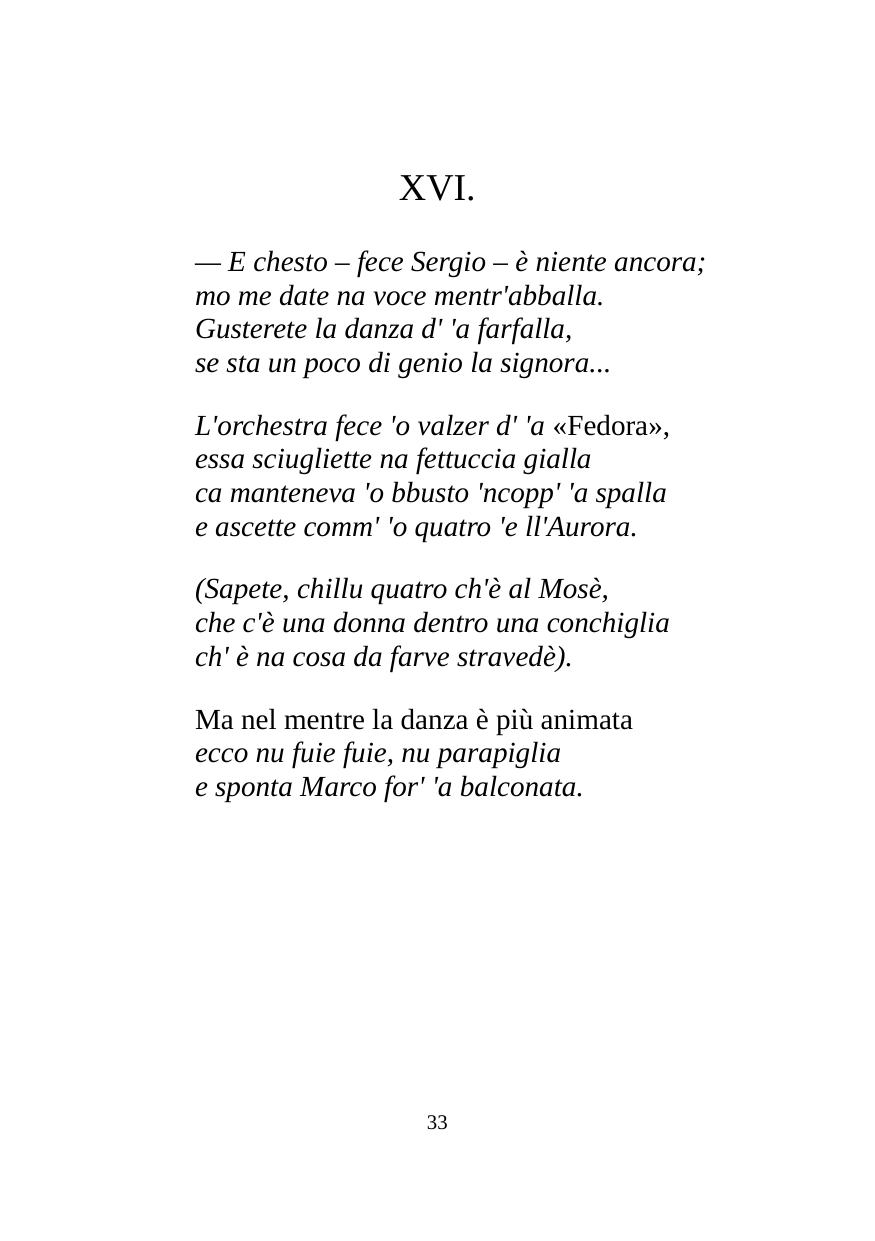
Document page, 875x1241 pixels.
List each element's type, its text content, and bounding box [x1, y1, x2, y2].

subtitle XVI. [106, 165, 768, 209]
text — E chesto – fece Sergio – è niente ancora; mo me date na voce mentr'abballa. Gusterete la danza d' 'a farfalla, se sta un poco di genio la signora... [195, 244, 768, 378]
text (Sapete, chillu quatro ch'è al Mosè, che c'è una donna dentro una conchiglia ch' è na cosa da farve stravedè). [195, 572, 768, 672]
text L'orchestra fece 'o valzer d' 'a «Fedora», essa sciugliette na fettuccia gialla ca manteneva 'o bbusto 'ncopp' 'a spalla e ascette comm' 'o quatro 'e ll'Aurora. [195, 408, 768, 542]
text Ma nel mentre la danza è più animata ecco nu fuie fuie, nu parapiglia e sponta Marco for' 'a balconata. [195, 702, 768, 802]
